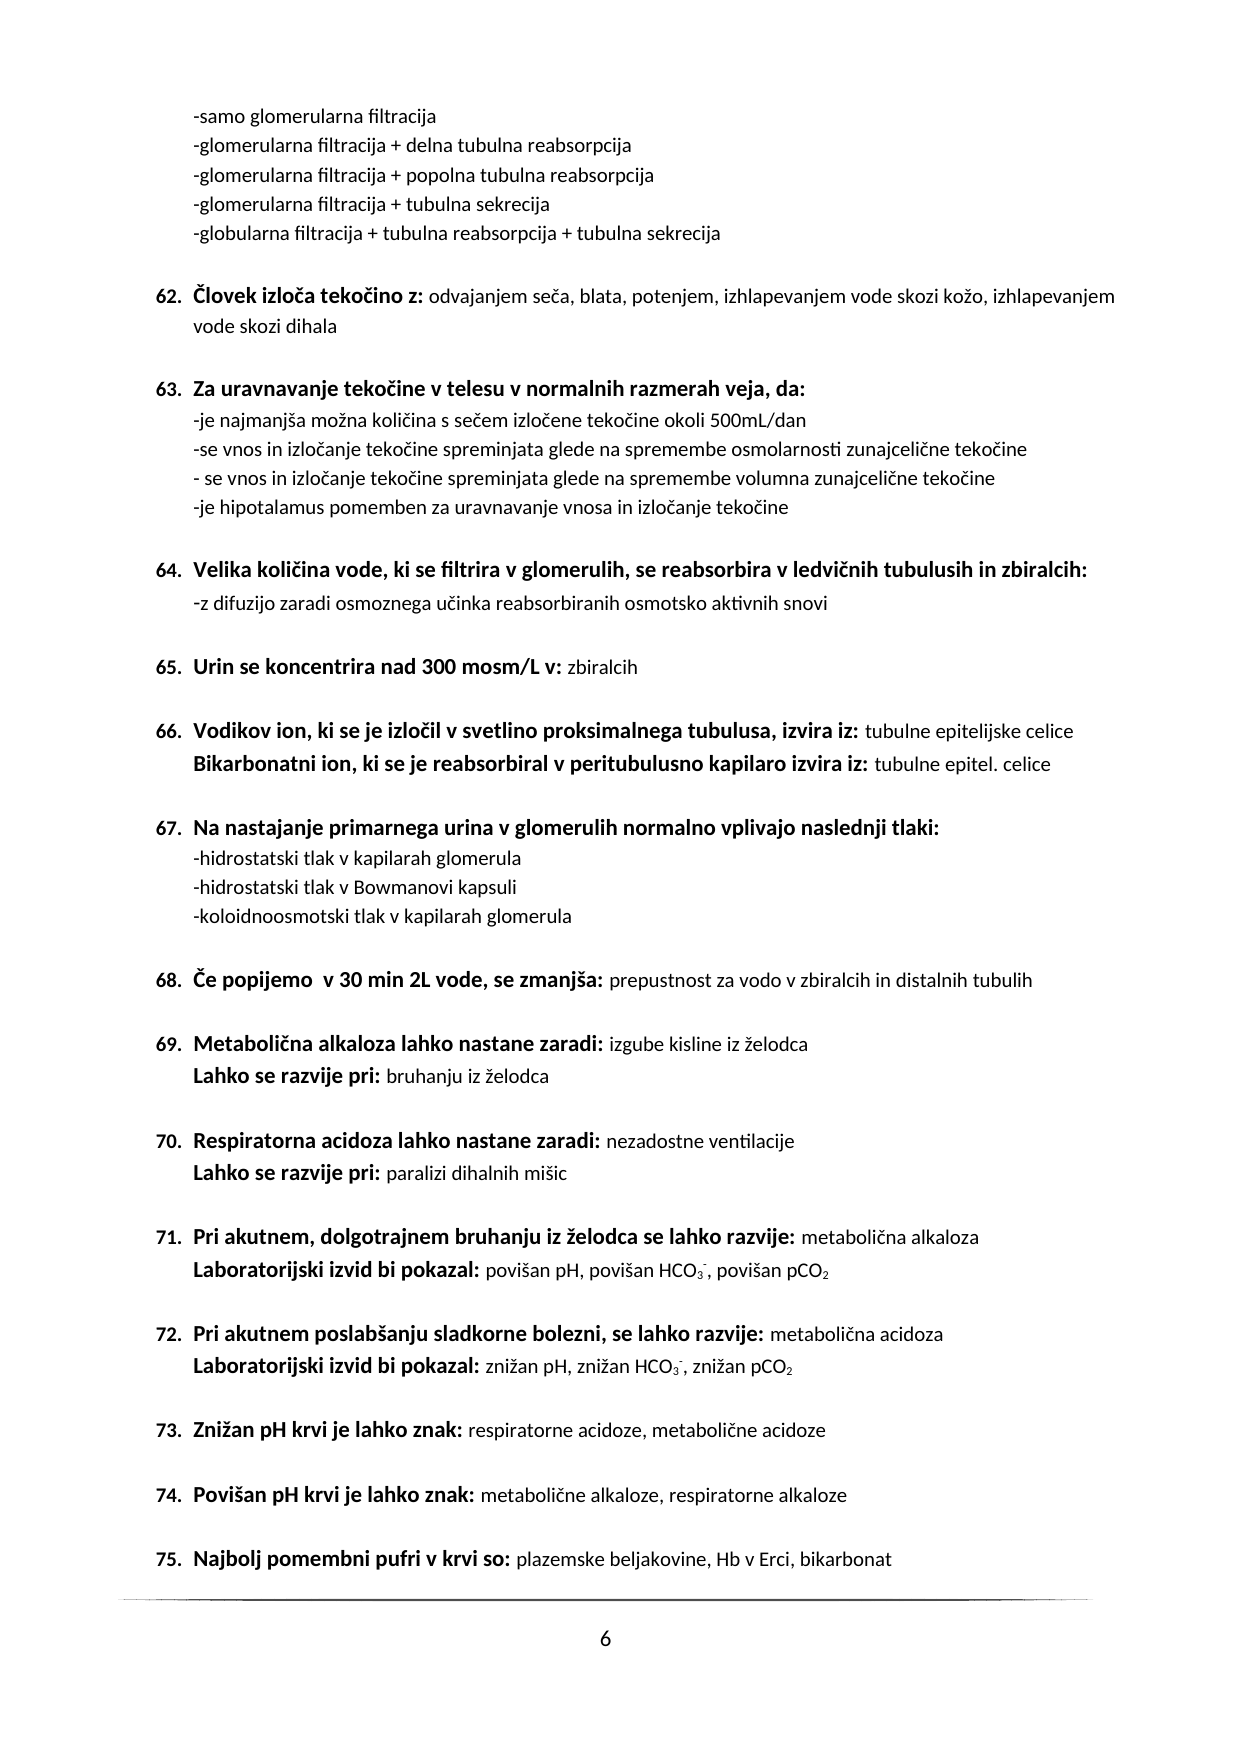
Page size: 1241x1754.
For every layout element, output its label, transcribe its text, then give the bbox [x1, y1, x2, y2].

list Najbolj pomembni pufri v krvi so: plazemske beljakovine, Hb v Erci, bikarbonat [156, 1544, 1122, 1572]
list -hidrostatski tlak v Bowmanovi kapsuli [193, 874, 1122, 900]
list -koloidnoosmotski tlak v kapilarah glomerula [193, 904, 1122, 929]
list Bikarbonatni ion, ki se je reabsorbiral v peritubulusno kapilaro izvira iz: tubulne epitel. celice [193, 749, 1093, 777]
list Na nastajanje primarnega urina v glomerulih normalno vplivajo naslednji tlaki: [156, 813, 1122, 841]
list Metabolična alkaloza lahko nastane zaradi: izgube kisline iz želodca [156, 1029, 1122, 1057]
list Pri akutnem, dolgotrajnem bruhanju iz želodca se lahko razvije: metabolična alkaloza [156, 1222, 1122, 1251]
list Če popijemo v 30 min 2L vode, se zmanjša: prepustnost za vodo v zbiralcih in distalnih tubulih [156, 965, 1122, 993]
list Laboratorijski izvid bi pokazal: znižan pH, znižan HCO3-, znižan pCO2 [193, 1351, 1122, 1379]
list -je najmanjša možna količina s sečem izločene tekočine okoli 500mL/dan [193, 407, 1093, 432]
list Človek izloča tekočino z: odvajanjem seča, blata, potenjem, izhlapevanjem vode skozi kožo, izhlapevanjem vode skozi dihala [156, 281, 1122, 339]
list -hidrostatski tlak v kapilarah glomerula [193, 845, 1122, 871]
list Laboratorijski izvid bi pokazal: povišan pH, povišan HCO3-, povišan pCO2 [193, 1255, 1122, 1283]
list Lahko se razvije pri: paralizi dihalnih mišic [193, 1158, 1122, 1186]
list Respiratorna acidoza lahko nastane zaradi: nezadostne ventilacije [156, 1126, 1122, 1154]
list Velika količina vode, ki se filtrira v glomerulih, se reabsorbira v ledvičnih tubulusih in zbiralcih: [156, 556, 1122, 584]
list -z difuzijo zaradi osmoznega učinka reabsorbiranih osmotsko aktivnih snovi [193, 588, 1122, 616]
picture [118, 1596, 1094, 1604]
list -je hipotalamus pomemben za uravnavanje vnosa in izločanje tekočine [193, 494, 1093, 520]
list -globularna filtracija + tubulna reabsorpcija + tubulna sekrecija [193, 220, 1122, 246]
list -samo glomerularna filtracija [193, 103, 1122, 129]
list -glomerularna filtracija + tubulna sekrecija [193, 191, 1122, 216]
list Vodikov ion, ki se je izločil v svetlino proksimalnega tubulusa, izvira iz: tubulne epitelijske celice [156, 717, 1122, 744]
list Znižan pH krvi je lahko znak: respiratorne acidoze, metabolične acidoze [156, 1416, 1122, 1444]
list -glomerularna filtracija + popolna tubulna reabsorpcija [193, 162, 1122, 187]
list Lahko se razvije pri: bruhanju iz želodca [193, 1062, 1093, 1089]
list Pri akutnem poslabšanju sladkorne bolezni, se lahko razvije: metabolična acidoza [156, 1319, 1122, 1347]
list Za uravnavanje tekočine v telesu v normalnih razmerah veja, da: [156, 374, 1122, 403]
list Urin se koncentrira nad 300 mosm/L v: zbiralcih [156, 652, 1122, 680]
list Povišan pH krvi je lahko znak: metabolične alkaloze, respiratorne alkaloze [156, 1480, 1122, 1508]
list -se vnos in izločanje tekočine spreminjata glede na spremembe osmolarnosti zunajcelične tekočine [193, 436, 1093, 461]
list -glomerularna filtracija + delna tubulna reabsorpcija [193, 133, 1122, 158]
list - se vnos in izločanje tekočine spreminjata glede na spremembe volumna zunajcelične tekočine [193, 465, 1093, 491]
